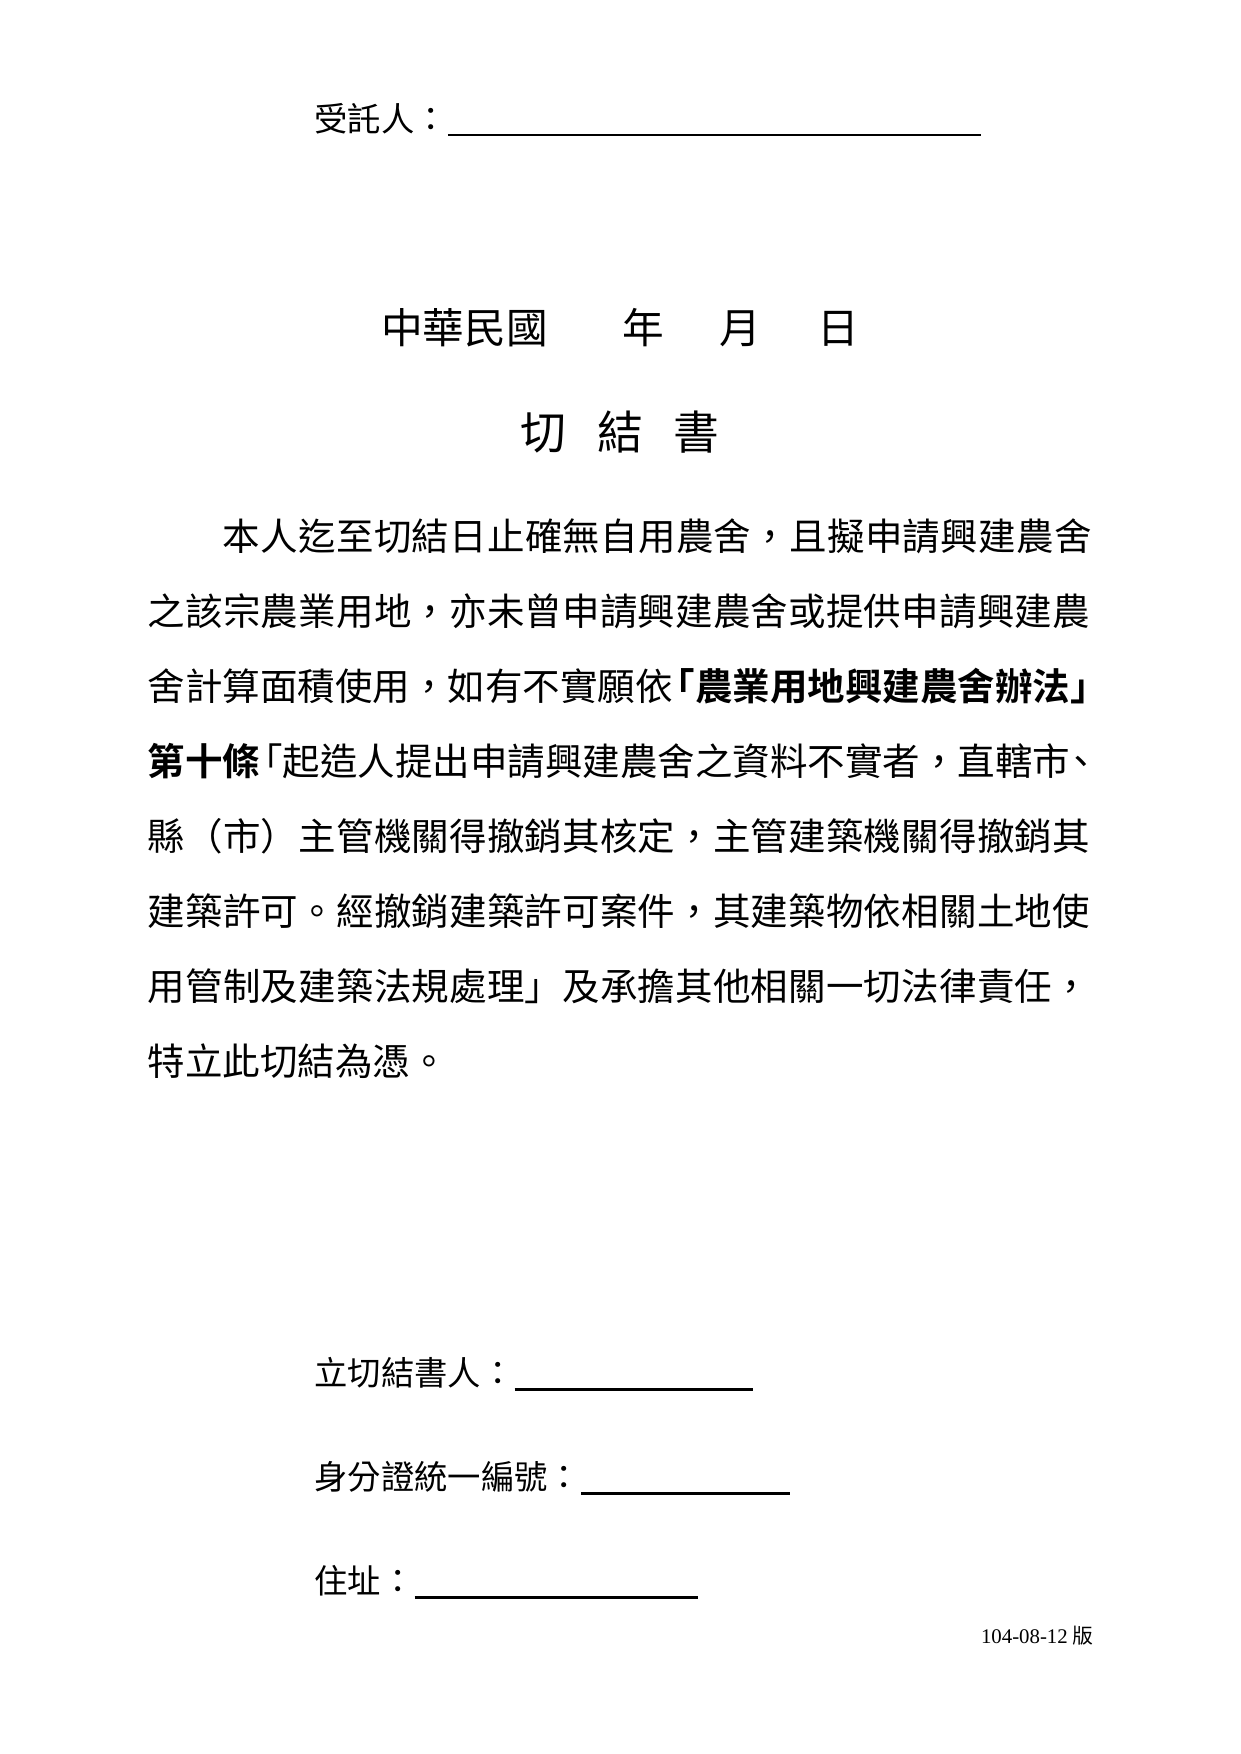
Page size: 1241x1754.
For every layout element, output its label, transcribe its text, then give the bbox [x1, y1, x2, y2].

text 身分證統一編號： [148, 1438, 1092, 1513]
text 住址： [148, 1542, 1092, 1617]
text 中華民國 年 月 日 [148, 288, 1092, 363]
text 切 結 書 [148, 392, 1092, 467]
text 立切結書人： [148, 1333, 1092, 1408]
text 受託人： [148, 79, 1092, 154]
text 本人迄至切結日止確無自用農舍，且擬申請興建農舍之該宗農業用地，亦未曾申請興建農舍或提供申請興建農舍計算面積使用，如有不實願依「農業用地興建農舍辦法」第十條「起造人提出申請興建農舍之資料不實者，直轄市、縣（市）主管機關得撤銷其核定，主管建築機關得撤銷其建築許可。經撤銷建築許可案件，其建築物依相關土地使用管制及建築法規處理」及承擔其他相關一切法律責任，特立此切結為憑。 [148, 496, 1092, 1096]
